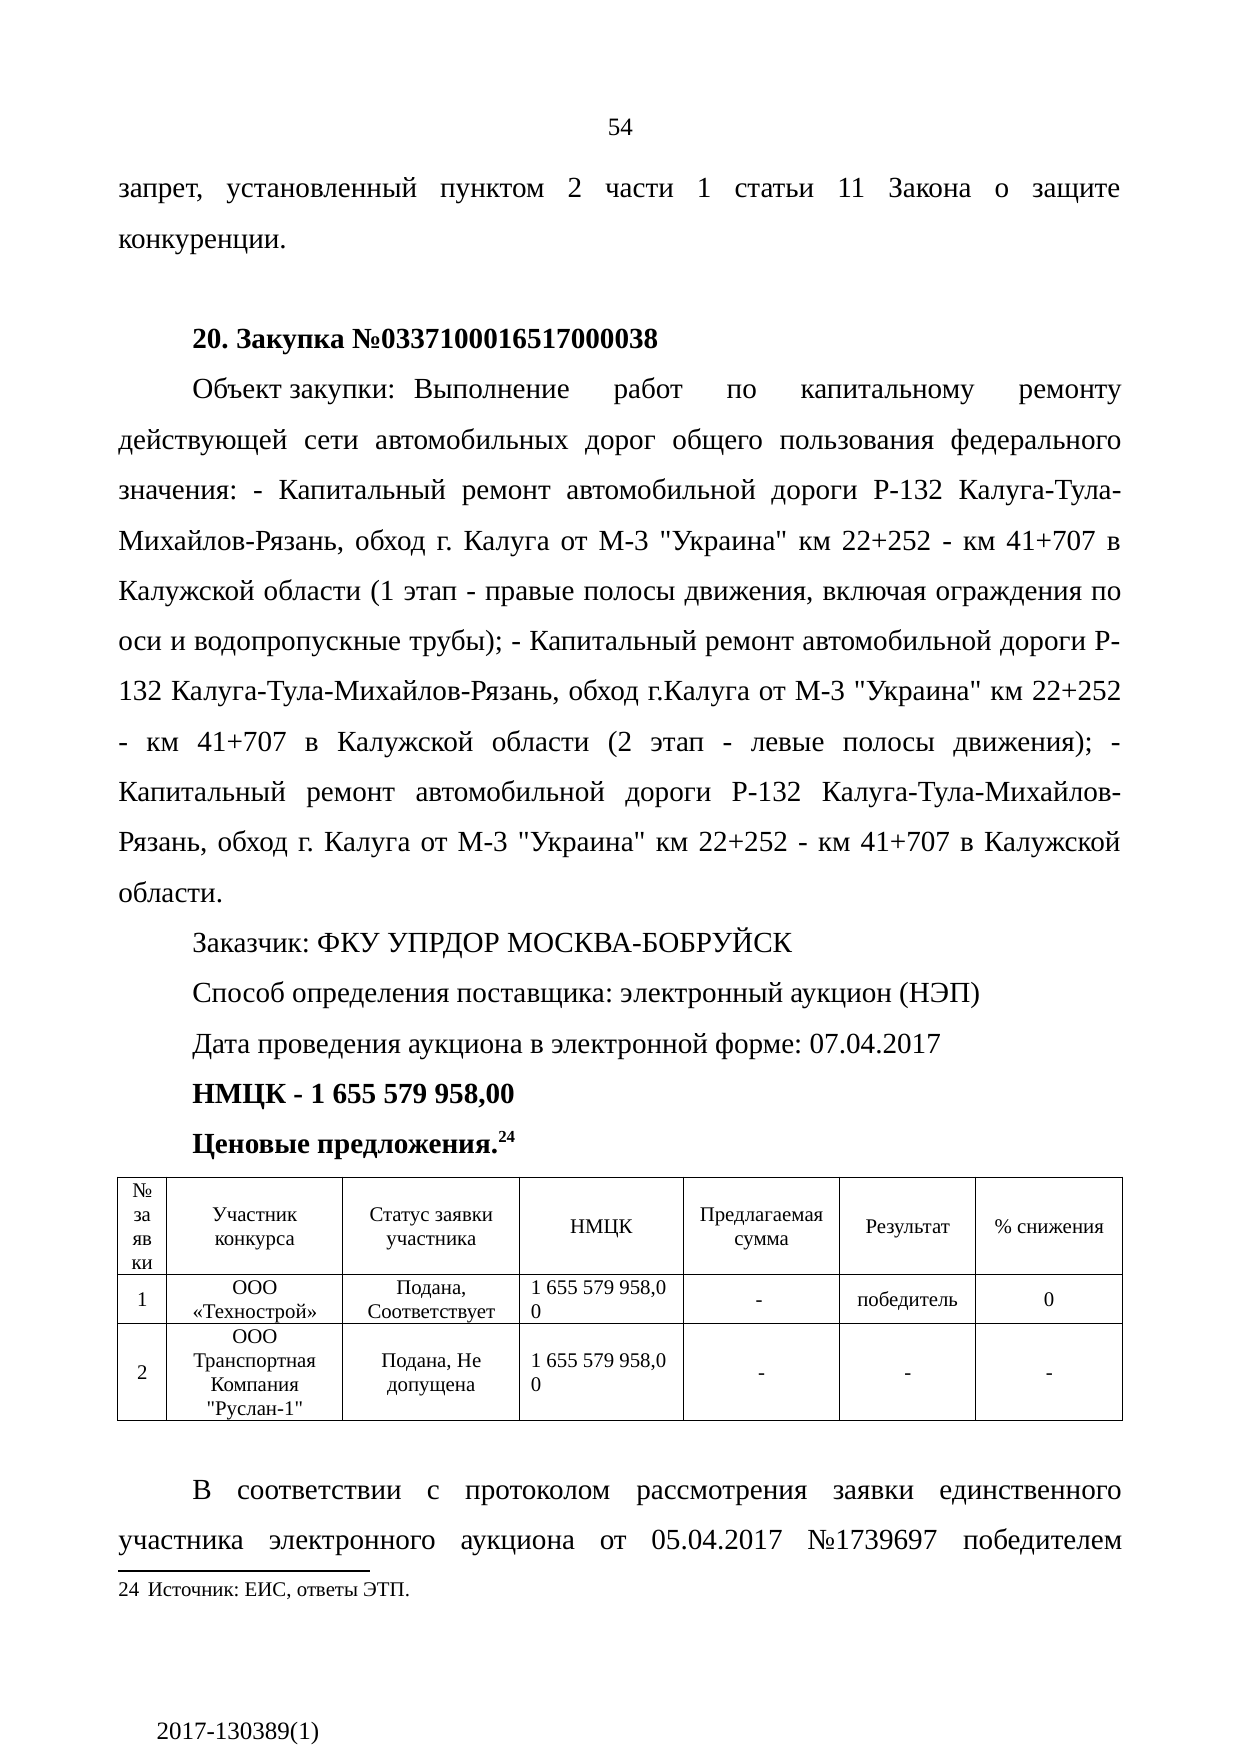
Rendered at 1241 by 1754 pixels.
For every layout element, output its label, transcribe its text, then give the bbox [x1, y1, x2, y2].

table_cell - [684, 1275, 839, 1323]
text 20. Закупка №0337100016517000038 [118, 321, 1122, 355]
table_cell ООО «Технострой» [167, 1275, 342, 1323]
table_cell Подана, Не допущена [343, 1324, 519, 1420]
text Источник: ЕИС, ответы ЭТП. [118, 1577, 1122, 1601]
table_header Статус заявки участника [343, 1178, 519, 1274]
table_header % снижения [976, 1178, 1122, 1274]
text Ценовые предложения. [118, 1126, 1122, 1160]
table_cell 1 [118, 1275, 166, 1323]
text Заказчик: ФКУ УПРДОР МОСКВА-БОБРУЙСК [118, 925, 1122, 959]
table_header Результат [840, 1178, 975, 1274]
table_cell - [684, 1324, 839, 1420]
table_cell 0 [976, 1275, 1122, 1323]
table_cell победитель [840, 1275, 975, 1323]
table_header № заявки [118, 1178, 166, 1274]
table_header Предлагаемая сумма [684, 1178, 839, 1274]
table_cell 1 655 579 958,00 [520, 1275, 683, 1323]
table_cell - [976, 1324, 1122, 1420]
table_cell - [840, 1324, 975, 1420]
table_cell 1 655 579 958,00 [520, 1324, 683, 1420]
text В соответствии с протоколом рассмотрения заявки единственного участника электронного аукциона от 05.04.2017 №1739697 победителем [118, 1472, 1122, 1556]
text запрет, установленный пунктом 2 части 1 статьи 11 Закона о защите конкуренции. [118, 170, 1122, 254]
table_cell Подана, Соответствует [343, 1275, 519, 1323]
table_cell ООО Транспортная Компания "Руслан-1" [167, 1324, 342, 1420]
text НМЦК - 1 655 579 958,00 [118, 1076, 1122, 1109]
table_cell 2 [118, 1324, 166, 1420]
text Объект закупки: Выполнение работ по капитальному ремонту действующей сети автомобильных дорог общего пользования федерального значения: - Капитальный ремонт автомобильной дороги Р-132 Калуга-Тула-Михайлов-Рязань, обход г. Калуга от М-3 "Украина" км 22+252 - км 41+707 в Калужской области (1 этап - правые полосы движения, включая ограждения по оси и водопропускные трубы); - Капитальный ремонт автомобильной дороги Р-132 Калуга-Тула-Михайлов-Рязань, обход г.Калуга от М-3 "Украина" км 22+252 - км 41+707 в Калужской области (2 этап - левые полосы движения); - Капитальный ремонт автомобильной дороги Р-132 Калуга-Тула-Михайлов-Рязань, обход г. Калуга от М-3 "Украина" км 22+252 - км 41+707 в Калужской области. [118, 372, 1122, 908]
table_header Участник конкурса [167, 1178, 342, 1274]
table_header НМЦК [520, 1178, 683, 1274]
text Способ определения поставщика: электронный аукцион (НЭП) [118, 975, 1122, 1009]
text Дата проведения аукциона в электронной форме: 07.04.2017 [118, 1026, 1122, 1059]
